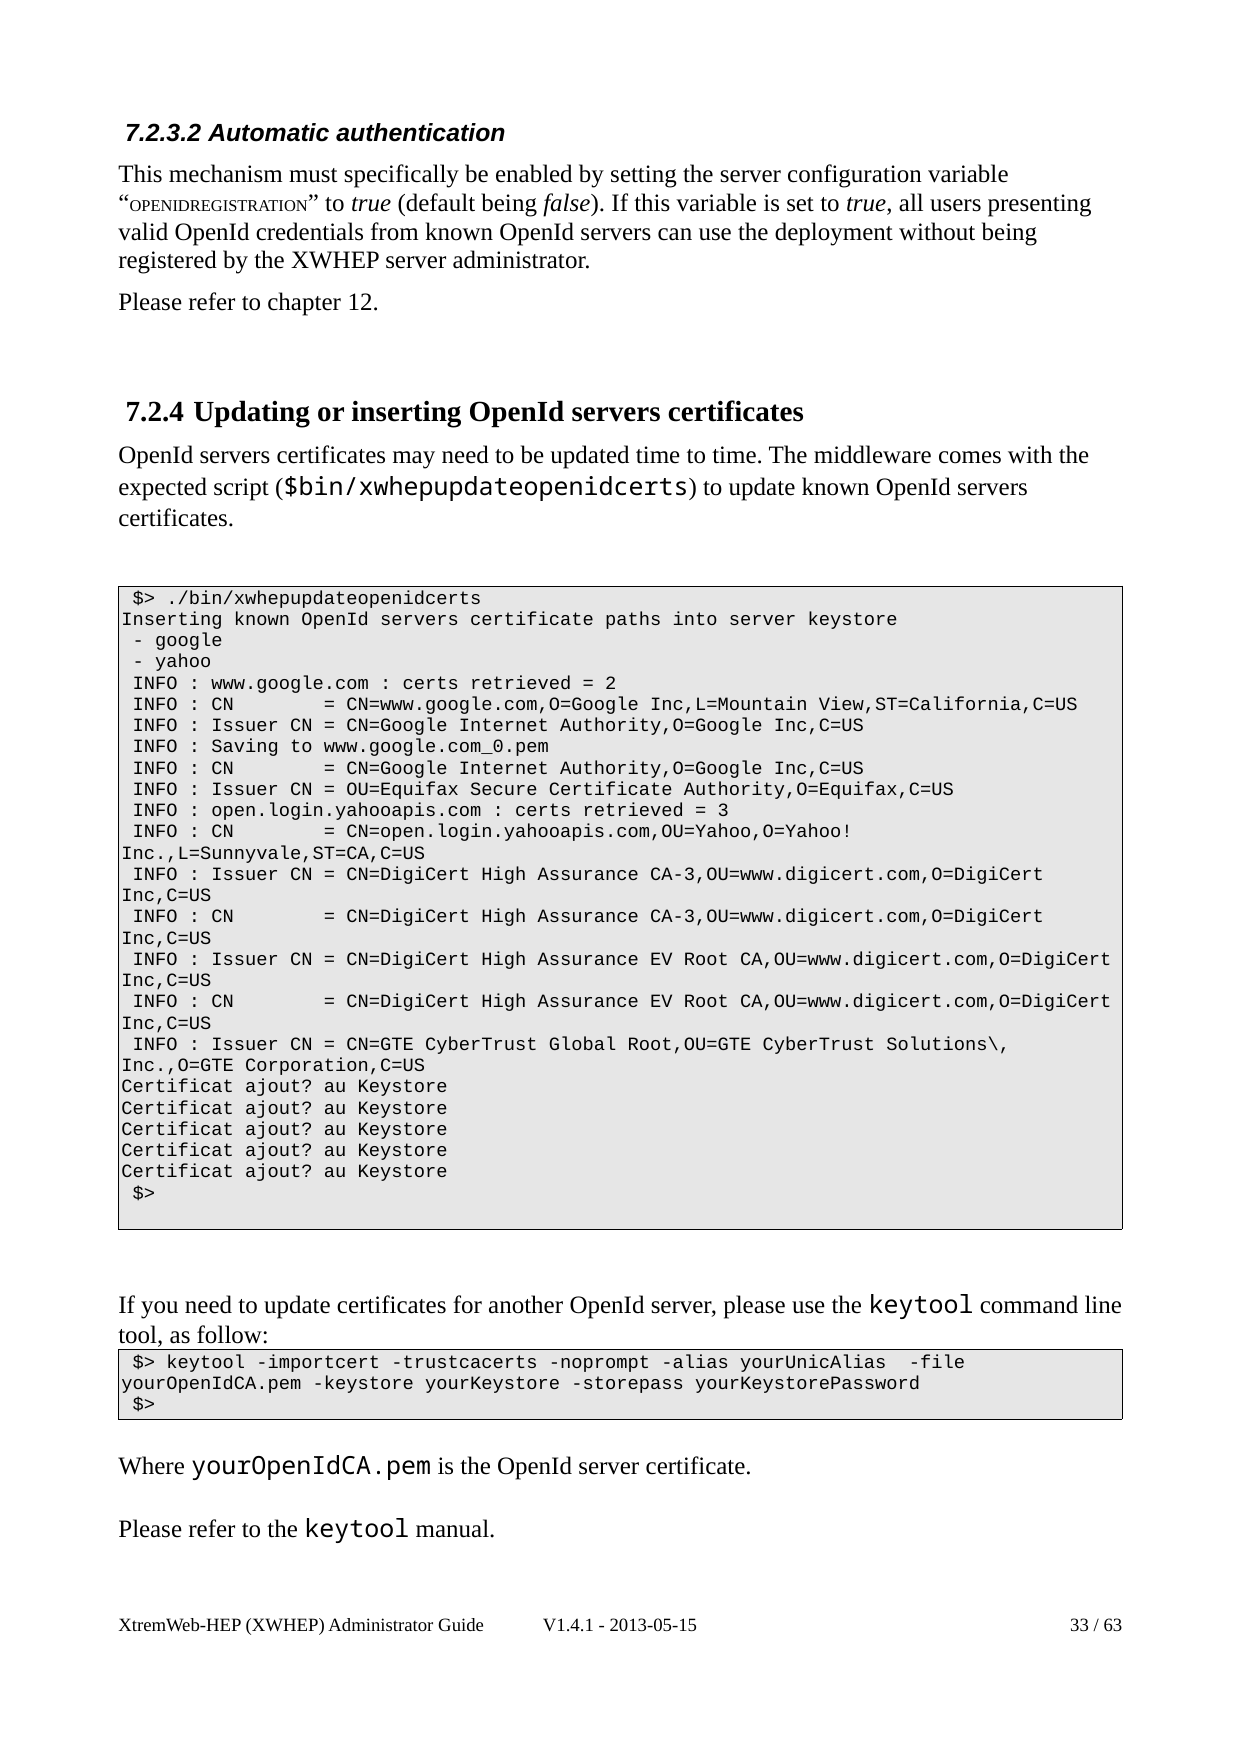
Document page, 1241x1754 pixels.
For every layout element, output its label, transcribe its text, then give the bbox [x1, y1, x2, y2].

text INFO : CN = CN=www.google.com,O=Google Inc,L=Mountain View,ST=California,C=US [119, 692, 1122, 713]
text INFO : Issuer CN = CN=GTE CyberTrust Global Root,OU=GTE CyberTrust Solutions\, Inc.,O=GTE Corporation,C=US [119, 1032, 1122, 1074]
text INFO : CN = CN=open.login.yahooapis.com,OU=Yahoo,O=Yahoo! Inc.,L=Sunnyvale,ST=CA,C=US [119, 819, 1122, 862]
subtitle Automatic authentication [118, 118, 1122, 147]
text Please refer to chapter 12. [118, 287, 1122, 315]
text $> [119, 1181, 1122, 1202]
text Certificat ajout? au Keystore [119, 1096, 1122, 1117]
text INFO : Issuer CN = CN=DigiCert High Assurance CA-3,OU=www.digicert.com,O=DigiCert Inc,C=US [119, 862, 1122, 904]
text INFO : Saving to www.google.com_0.pem [119, 734, 1122, 756]
text INFO : CN = CN=DigiCert High Assurance CA-3,OU=www.digicert.com,O=DigiCert Inc,C=US [119, 904, 1122, 947]
text This mechanism must specifically be enabled by setting the server configuration variable “openidregistration” to true (default being false). If this variable is set to true, all users presenting valid OpenId credentials from known OpenId servers can use the deployment without being registered by the XWHEP server administrator. [118, 159, 1122, 274]
text INFO : CN = CN=Google Internet Authority,O=Google Inc,C=US [119, 756, 1122, 777]
text Certificat ajout? au Keystore [119, 1138, 1122, 1159]
text $> keytool -importcert -trustcacerts -noprompt -alias yourUnicAlias -file yourOpenIdCA.pem -keystore yourKeystore -storepass yourKeystorePassword [119, 1350, 1122, 1392]
text Where yourOpenIdCA.pem is the OpenId server certificate. [118, 1448, 1122, 1482]
text - yahoo [119, 649, 1122, 671]
subtitle Updating or inserting OpenId servers certificates [118, 394, 1122, 428]
text Certificat ajout? au Keystore [119, 1117, 1122, 1138]
text $> ./bin/xwhepupdateopenidcerts [119, 587, 1122, 607]
text If you need to update certificates for another OpenId server, please use the keytool command line tool, as follow: [118, 1287, 1122, 1349]
text INFO : Issuer CN = CN=DigiCert High Assurance EV Root CA,OU=www.digicert.com,O=DigiCert Inc,C=US [119, 947, 1122, 989]
text Certificat ajout? au Keystore [119, 1074, 1122, 1096]
text INFO : Issuer CN = OU=Equifax Secure Certificate Authority,O=Equifax,C=US [119, 777, 1122, 798]
text $> [119, 1392, 1122, 1419]
text Inserting known OpenId servers certificate paths into server keystore [119, 607, 1122, 628]
text - google [119, 628, 1122, 649]
text Certificat ajout? au Keystore [119, 1159, 1122, 1181]
text INFO : open.login.yahooapis.com : certs retrieved = 3 [119, 798, 1122, 819]
text Please refer to the keytool manual. [118, 1511, 1122, 1545]
text OpenId servers certificates may need to be updated time to time. The middleware comes with the expected script ($bin/xwhepupdateopenidcerts) to update known OpenId servers certificates. [118, 440, 1122, 532]
text INFO : Issuer CN = CN=Google Internet Authority,O=Google Inc,C=US [119, 713, 1122, 734]
text INFO : CN = CN=DigiCert High Assurance EV Root CA,OU=www.digicert.com,O=DigiCert Inc,C=US [119, 989, 1122, 1032]
text INFO : www.google.com : certs retrieved = 2 [119, 671, 1122, 692]
